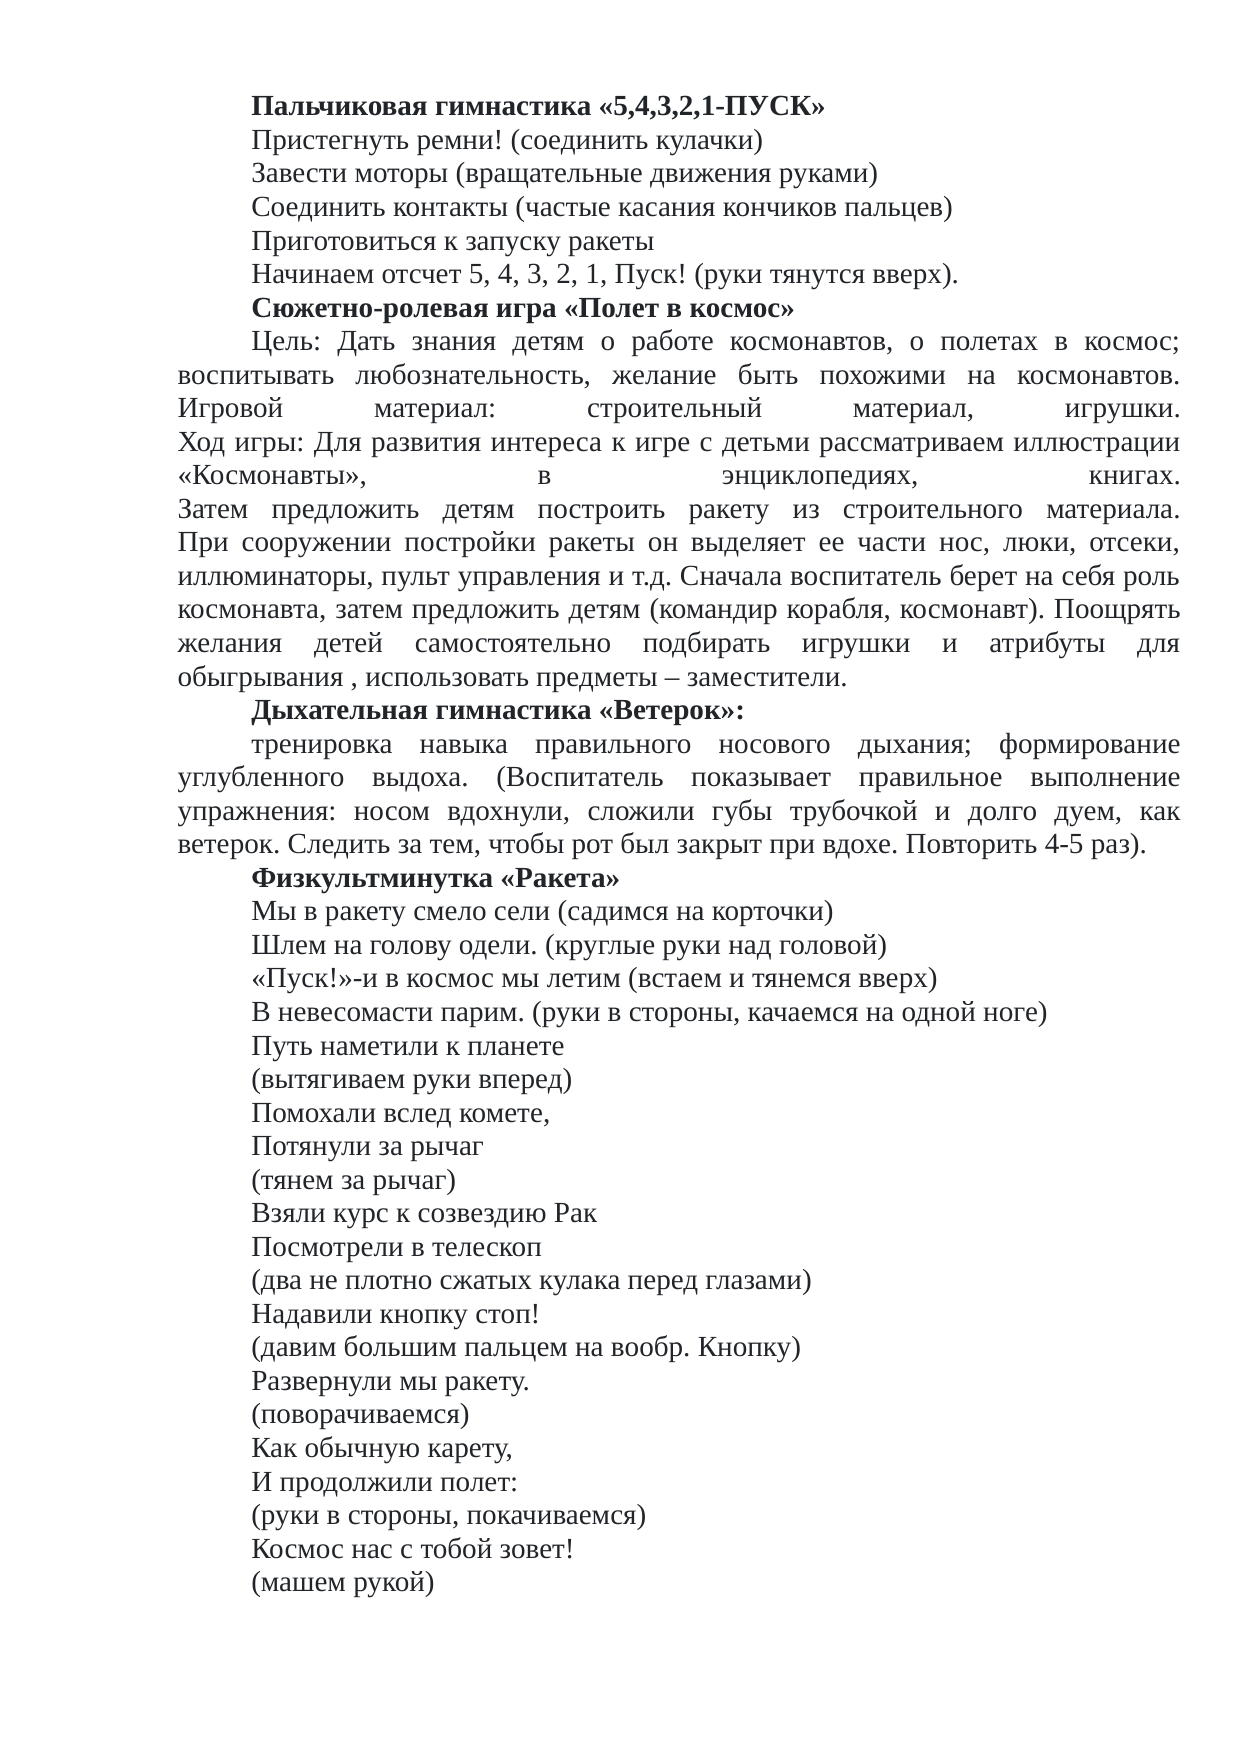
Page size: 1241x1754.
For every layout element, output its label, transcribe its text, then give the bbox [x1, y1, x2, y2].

text Как обычную карету, [177, 1430, 1181, 1464]
text (поворачиваемся) [177, 1397, 1181, 1430]
text Потянули за рычаг [177, 1128, 1181, 1162]
text Шлем на голову одели. (круглые руки над головой) [177, 927, 1181, 961]
text Надавили кнопку стоп! [177, 1296, 1181, 1329]
text Посмотрели в телескоп [177, 1229, 1181, 1262]
text Начинаем отсчет 5, 4, 3, 2, 1, Пуск! (руки тянутся вверх). [177, 256, 1181, 290]
text Сюжетно-ролевая игра «Полет в космос» [177, 290, 1181, 323]
text Космос нас с тобой зовет! [177, 1531, 1181, 1564]
text Путь наметили к планете [177, 1028, 1181, 1061]
text Завести моторы (вращательные движения руками) [177, 156, 1181, 189]
text (два не плотно сжатых кулака перед глазами) [177, 1262, 1181, 1296]
text (машем рукой) [177, 1564, 1181, 1598]
text В невесомасти парим. (руки в стороны, качаемся на одной ноге) [177, 994, 1181, 1028]
text Развернули мы ракету. [177, 1363, 1181, 1397]
text И продолжили полет: [177, 1464, 1181, 1497]
text Приготовиться к запуску ракеты [177, 223, 1181, 256]
text (руки в стороны, покачиваемся) [177, 1497, 1181, 1531]
text Пристегнуть ремни! (соединить кулачки) [177, 122, 1181, 156]
text «Пуск!»-и в космос мы летим (встаем и тянемся вверх) [177, 961, 1181, 994]
text (тянем за рычаг) [177, 1162, 1181, 1195]
text Соединить контакты (частые касания кончиков пальцев) [177, 189, 1181, 223]
text Цель: Дать знания детям о работе космонавтов, о полетах в космос; воспитывать любознательность, желание быть похожими на космонавтов. Игровой материал: строительный материал, игрушки. Ход игры: Для развития интереса к игре с детьми рассматриваем иллюстрации «Космонавты», в энциклопедиях, книгах. Затем предложить детям построить ракету из строительного материала. При сооружении постройки ракеты он выделяет ее части нос, люки, отсеки, иллюминаторы, пульт управления и т.д. Сначала воспитатель берет на себя роль космонавта, затем предложить детям (командир корабля, космонавт). Поощрять желания детей самостоятельно подбирать игрушки и атрибуты для обыгрывания , использовать предметы – заместители. [177, 323, 1181, 692]
text (вытягиваем руки вперед) [177, 1061, 1181, 1095]
text Физкультминутка «Ракета» [177, 860, 1181, 893]
text Дыхательная гимнастика «Ветерок»: [177, 692, 1181, 726]
text тренировка навыка правильного носового дыхания; формирование углубленного выдоха. (Воспитатель показывает правильное выполнение упражнения: носом вдохнули, сложили губы трубочкой и долго дуем, как ветерок. Следить за тем, чтобы рот был закрыт при вдохе. Повторить 4-5 раз). [177, 726, 1181, 860]
text Пальчиковая гимнастика «5,4,3,2,1-ПУСК» [177, 88, 1181, 122]
text (давим большим пальцем на вообр. Кнопку) [177, 1329, 1181, 1363]
text Взяли курс к созвездию Рак [177, 1195, 1181, 1229]
text Помохали вслед комете, [177, 1095, 1181, 1128]
text Мы в ракету смело сели (садимся на корточки) [177, 893, 1181, 927]
